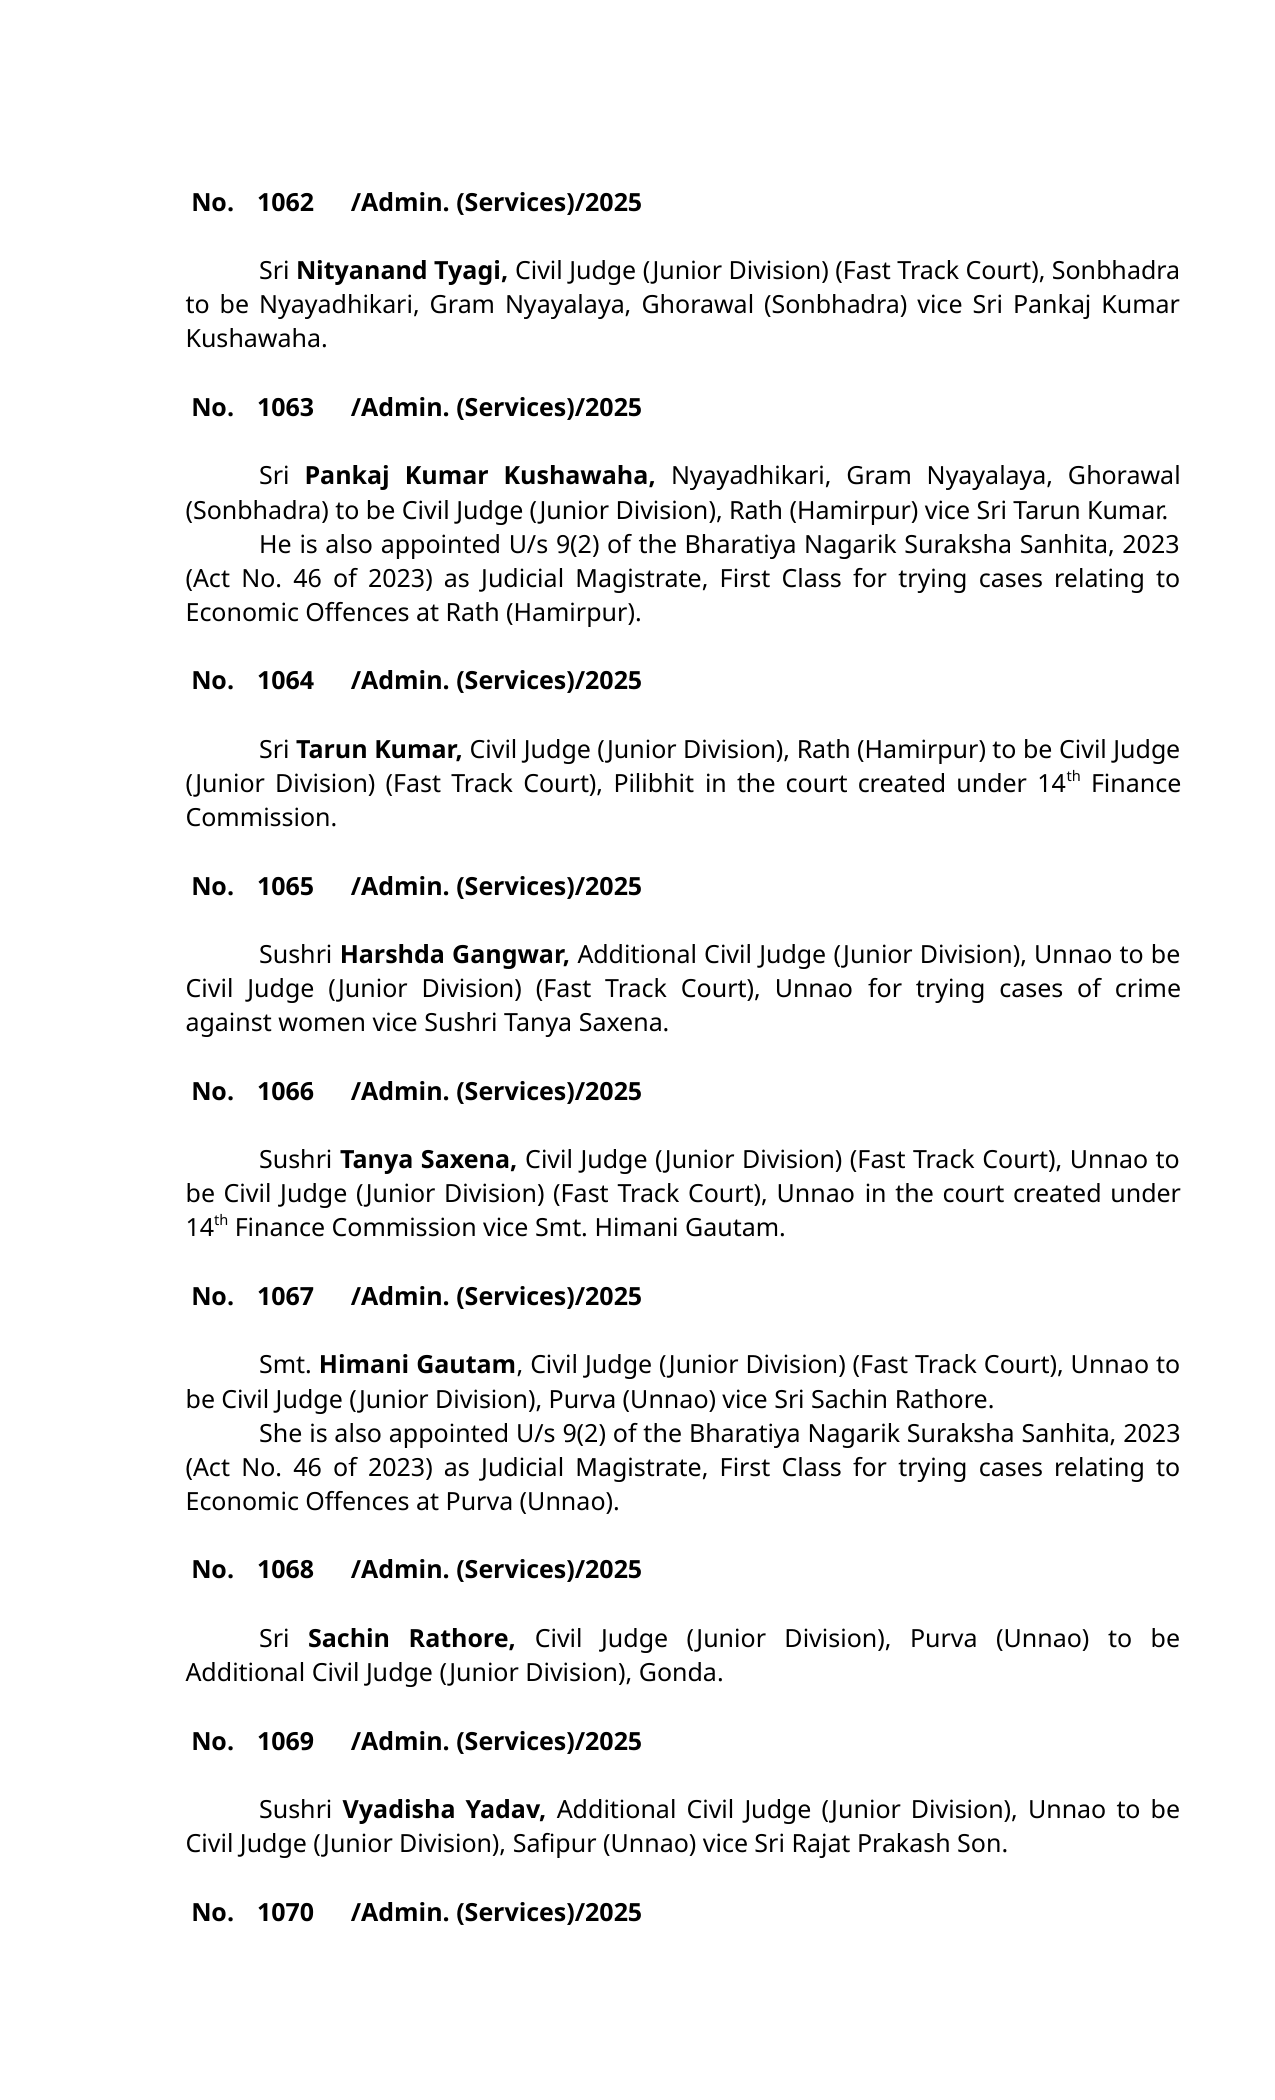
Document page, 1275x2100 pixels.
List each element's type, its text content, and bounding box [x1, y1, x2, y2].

table_header /Admin. (Services)/2025 [345, 1273, 682, 1318]
subtitle Smt. Himani Gautam, Civil Judge (Junior Division) (Fast Track Court), Unnao to be Civil Judge (Junior Division), Purva (Unnao) vice Sri Sachin Rathore. [185, 1347, 1181, 1415]
subtitle He is also appointed U/s 9(2) of the Bharatiya Nagarik Suraksha Sanhita, 2023 (Act No. 46 of 2023) as Judicial Magistrate, First Class for trying cases relating to Economic Offences at Rath (Hamirpur). [185, 526, 1181, 628]
table_header [251, 1068, 345, 1113]
table_header No. [185, 1718, 251, 1763]
table_header /Admin. (Services)/2025 [345, 179, 682, 224]
table_header [251, 1889, 345, 1934]
table_header /Admin. (Services)/2025 [345, 384, 682, 429]
subtitle Sushri Tanya Saxena, Civil Judge (Junior Division) (Fast Track Court), Unnao to be Civil Judge (Junior Division) (Fast Track Court), Unnao in the court created under 14th Finance Commission vice Smt. Himani Gautam. [185, 1142, 1181, 1244]
table_header No. [185, 657, 251, 703]
table_header [251, 657, 345, 703]
subtitle Sri Tarun Kumar, Civil Judge (Junior Division), Rath (Hamirpur) to be Civil Judge (Junior Division) (Fast Track Court), Pilibhit in the court created under 14th Finance Commission. [185, 732, 1181, 834]
subtitle Sri Sachin Rathore, Civil Judge (Junior Division), Purva (Unnao) to be Additional Civil Judge (Junior Division), Gonda. [185, 1621, 1181, 1689]
subtitle Sushri Harshda Gangwar, Additional Civil Judge (Junior Division), Unnao to be Civil Judge (Junior Division) (Fast Track Court), Unnao for trying cases of crime against women vice Sushri Tanya Saxena. [185, 937, 1181, 1039]
table_header [251, 179, 345, 224]
table_header [251, 1273, 345, 1318]
subtitle Sri Pankaj Kumar Kushawaha, Nyayadhikari, Gram Nyayalaya, Ghorawal (Sonbhadra) to be Civil Judge (Junior Division), Rath (Hamirpur) vice Sri Tarun Kumar. [185, 458, 1181, 526]
table_header No. [185, 179, 251, 224]
table_header [251, 384, 345, 429]
table_header No. [185, 1889, 251, 1934]
subtitle She is also appointed U/s 9(2) of the Bharatiya Nagarik Suraksha Sanhita, 2023 (Act No. 46 of 2023) as Judicial Magistrate, First Class for trying cases relating to Economic Offences at Purva (Unnao). [185, 1415, 1181, 1517]
table_header [251, 863, 345, 908]
table_header /Admin. (Services)/2025 [345, 1889, 682, 1934]
table_header No. [185, 1068, 251, 1113]
table_header No. [185, 384, 251, 429]
table_header /Admin. (Services)/2025 [345, 1546, 682, 1592]
table_header [251, 1546, 345, 1592]
table_header No. [185, 863, 251, 908]
subtitle Sushri Vyadisha Yadav, Additional Civil Judge (Junior Division), Unnao to be Civil Judge (Junior Division), Safipur (Unnao) vice Sri Rajat Prakash Son. [185, 1792, 1181, 1860]
subtitle Sri Nityanand Tyagi, Civil Judge (Junior Division) (Fast Track Court), Sonbhadra to be Nyayadhikari, Gram Nyayalaya, Ghorawal (Sonbhadra) vice Sri Pankaj Kumar Kushawaha. [185, 253, 1181, 355]
table_header [251, 1718, 345, 1763]
table_header No. [185, 1546, 251, 1592]
table_header /Admin. (Services)/2025 [345, 863, 682, 908]
table_header /Admin. (Services)/2025 [345, 657, 682, 703]
table_header No. [185, 1273, 251, 1318]
table_header /Admin. (Services)/2025 [345, 1718, 682, 1763]
table_header /Admin. (Services)/2025 [345, 1068, 682, 1113]
